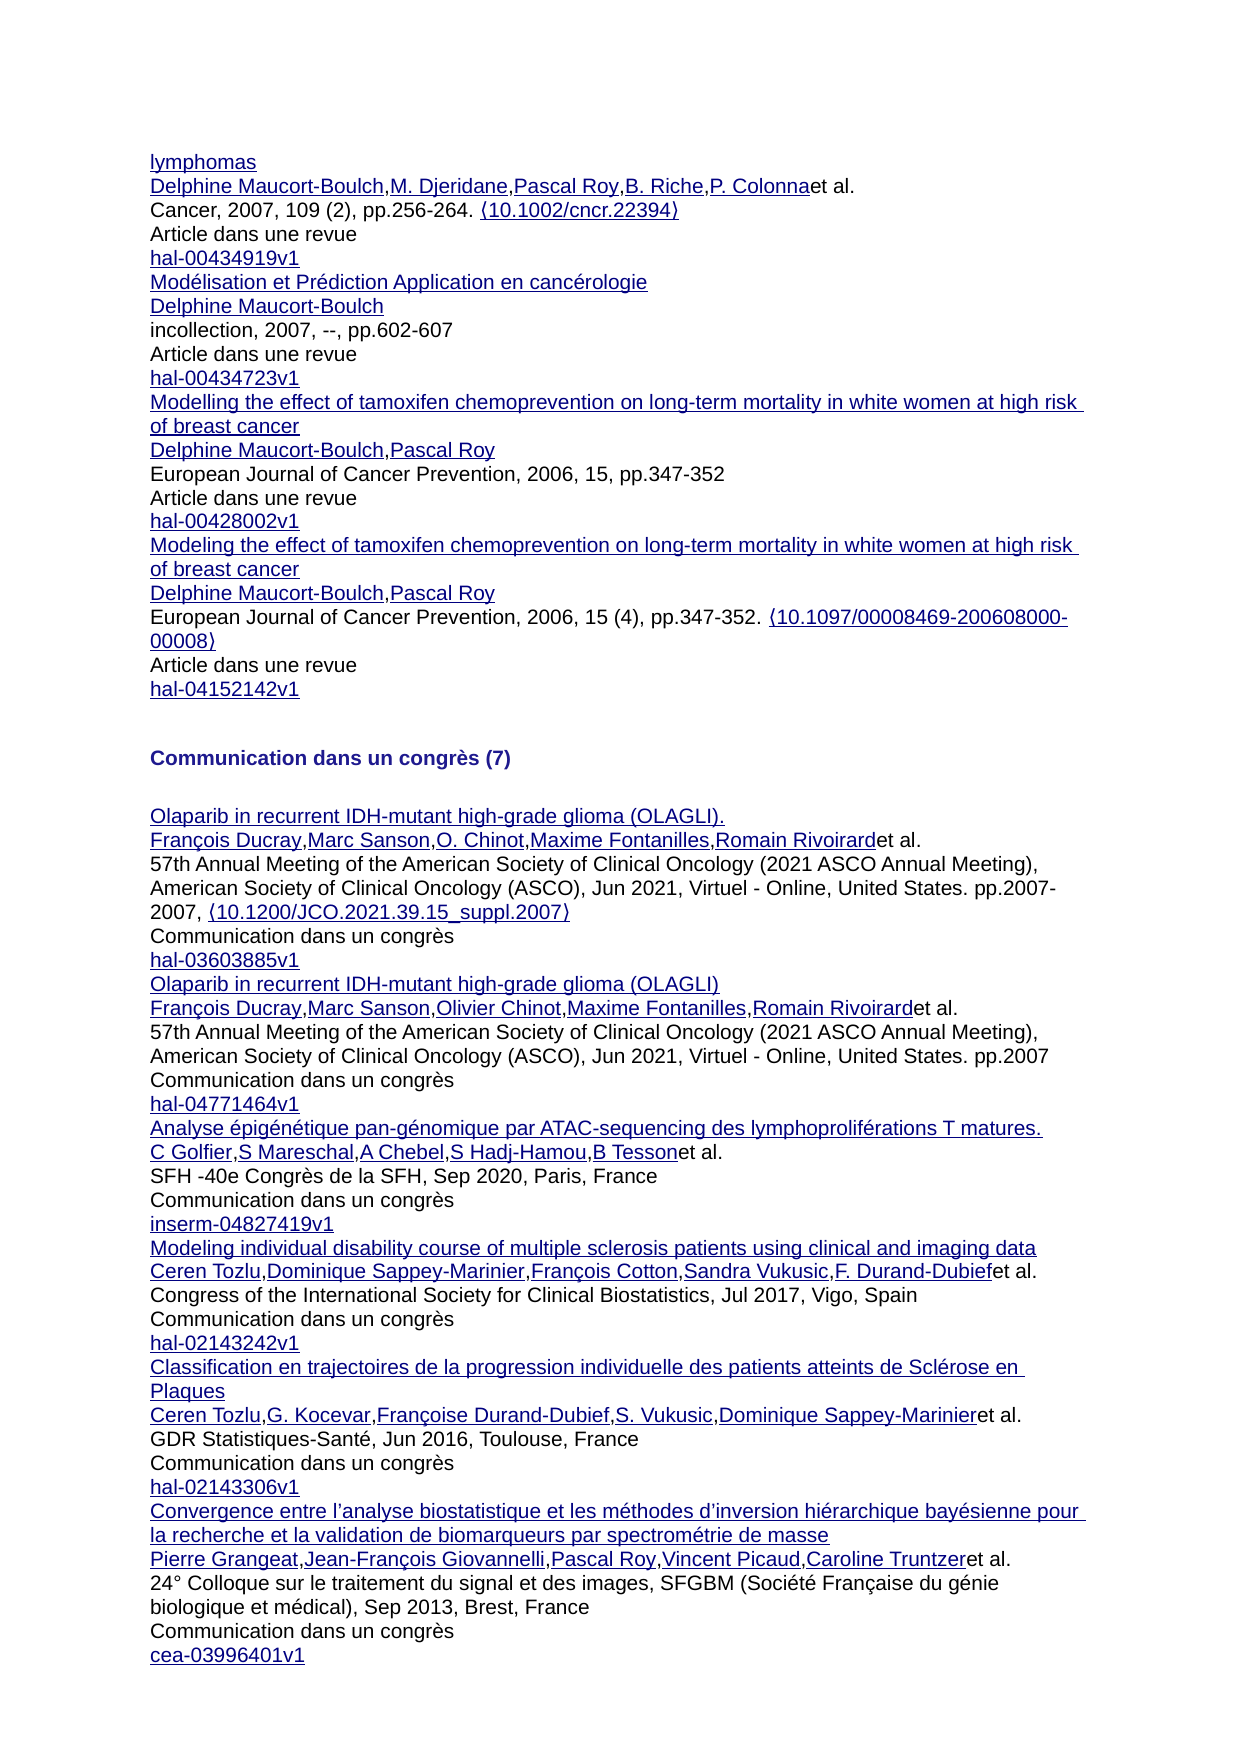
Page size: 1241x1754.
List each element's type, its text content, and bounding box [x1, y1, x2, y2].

table_cell lymphomas Delphine Maucort-Boulch,M. Djeridane,Pascal Roy,B. Riche,P. Colonnaet al. Cancer, 2007, 109 (2), pp.256-264. ⟨10.1002/cncr.22394⟩ Article dans une revue hal-00434919v1 [150, 150, 1090, 270]
table_cell Olaparib in recurrent IDH-mutant high-grade glioma (OLAGLI) François Ducray,Marc Sanson,Olivier Chinot,Maxime Fontanilles,Romain Rivoirardet al. 57th Annual Meeting of the American Society of Clinical Oncology (2021 ASCO Annual Meeting), American Society of Clinical Oncology (ASCO), Jun 2021, Virtuel - Online, United States. pp.2007 Communication dans un congrès hal-04771464v1 [150, 972, 1090, 1116]
table_cell Modeling the effect of tamoxifen chemoprevention on long-term mortality in white women at high risk of breast cancer Delphine Maucort-Boulch,Pascal Roy European Journal of Cancer Prevention, 2006, 15 (4), pp.347-352. ⟨10.1097/00008469-200608000-00008⟩ Article dans une revue hal-04152142v1 [150, 533, 1090, 701]
table_cell Modelling the effect of tamoxifen chemoprevention on long-term mortality in white women at high risk of breast cancer Delphine Maucort-Boulch,Pascal Roy European Journal of Cancer Prevention, 2006, 15, pp.347-352 Article dans une revue hal-00428002v1 [150, 390, 1090, 533]
table_cell Classification en trajectoires de la progression individuelle des patients atteints de Sclérose en Plaques Ceren Tozlu,G. Kocevar,Françoise Durand-Dubief,S. Vukusic,Dominique Sappey-Marinieret al. GDR Statistiques-Santé, Jun 2016, Toulouse, France Communication dans un congrès hal-02143306v1 [150, 1355, 1090, 1499]
table_cell Modeling individual disability course of multiple sclerosis patients using clinical and imaging data Ceren Tozlu,Dominique Sappey-Marinier,François Cotton,Sandra Vukusic,F. Durand-Dubiefet al. Congress of the International Society for Clinical Biostatistics, Jul 2017, Vigo, Spain Communication dans un congrès hal-02143242v1 [150, 1235, 1090, 1355]
subtitle Communication dans un congrès (7) [150, 746, 1090, 770]
table_header Olaparib in recurrent IDH-mutant high-grade glioma (OLAGLI). François Ducray,Marc Sanson,O. Chinot,Maxime Fontanilles,Romain Rivoirardet al. 57th Annual Meeting of the American Society of Clinical Oncology (2021 ASCO Annual Meeting), American Society of Clinical Oncology (ASCO), Jun 2021, Virtuel - Online, United States. pp.2007-2007, ⟨10.1200/JCO.2021.39.15_suppl.2007⟩ Communication dans un congrès hal-03603885v1 [150, 804, 1090, 972]
table_cell Modélisation et Prédiction Application en cancérologie Delphine Maucort-Boulch incollection, 2007, --, pp.602-607 Article dans une revue hal-00434723v1 [150, 270, 1090, 389]
table_cell Analyse épigénétique pan-génomique par ATAC-sequencing des lymphoproliférations T matures. C Golfier,S Mareschal,A Chebel,S Hadj-Hamou,B Tessonet al. SFH -40e Congrès de la SFH, Sep 2020, Paris, France Communication dans un congrès inserm-04827419v1 [150, 1116, 1090, 1235]
table_cell Convergence entre l’analyse biostatistique et les méthodes d’inversion hiérarchique bayésienne pour la recherche et la validation de biomarqueurs par spectrométrie de masse Pierre Grangeat,Jean-François Giovannelli,Pascal Roy,Vincent Picaud,Caroline Truntzeret al. 24° Colloque sur le traitement du signal et des images, SFGBM (Société Française du génie biologique et médical), Sep 2013, Brest, France Communication dans un congrès cea-03996401v1 [150, 1499, 1090, 1667]
